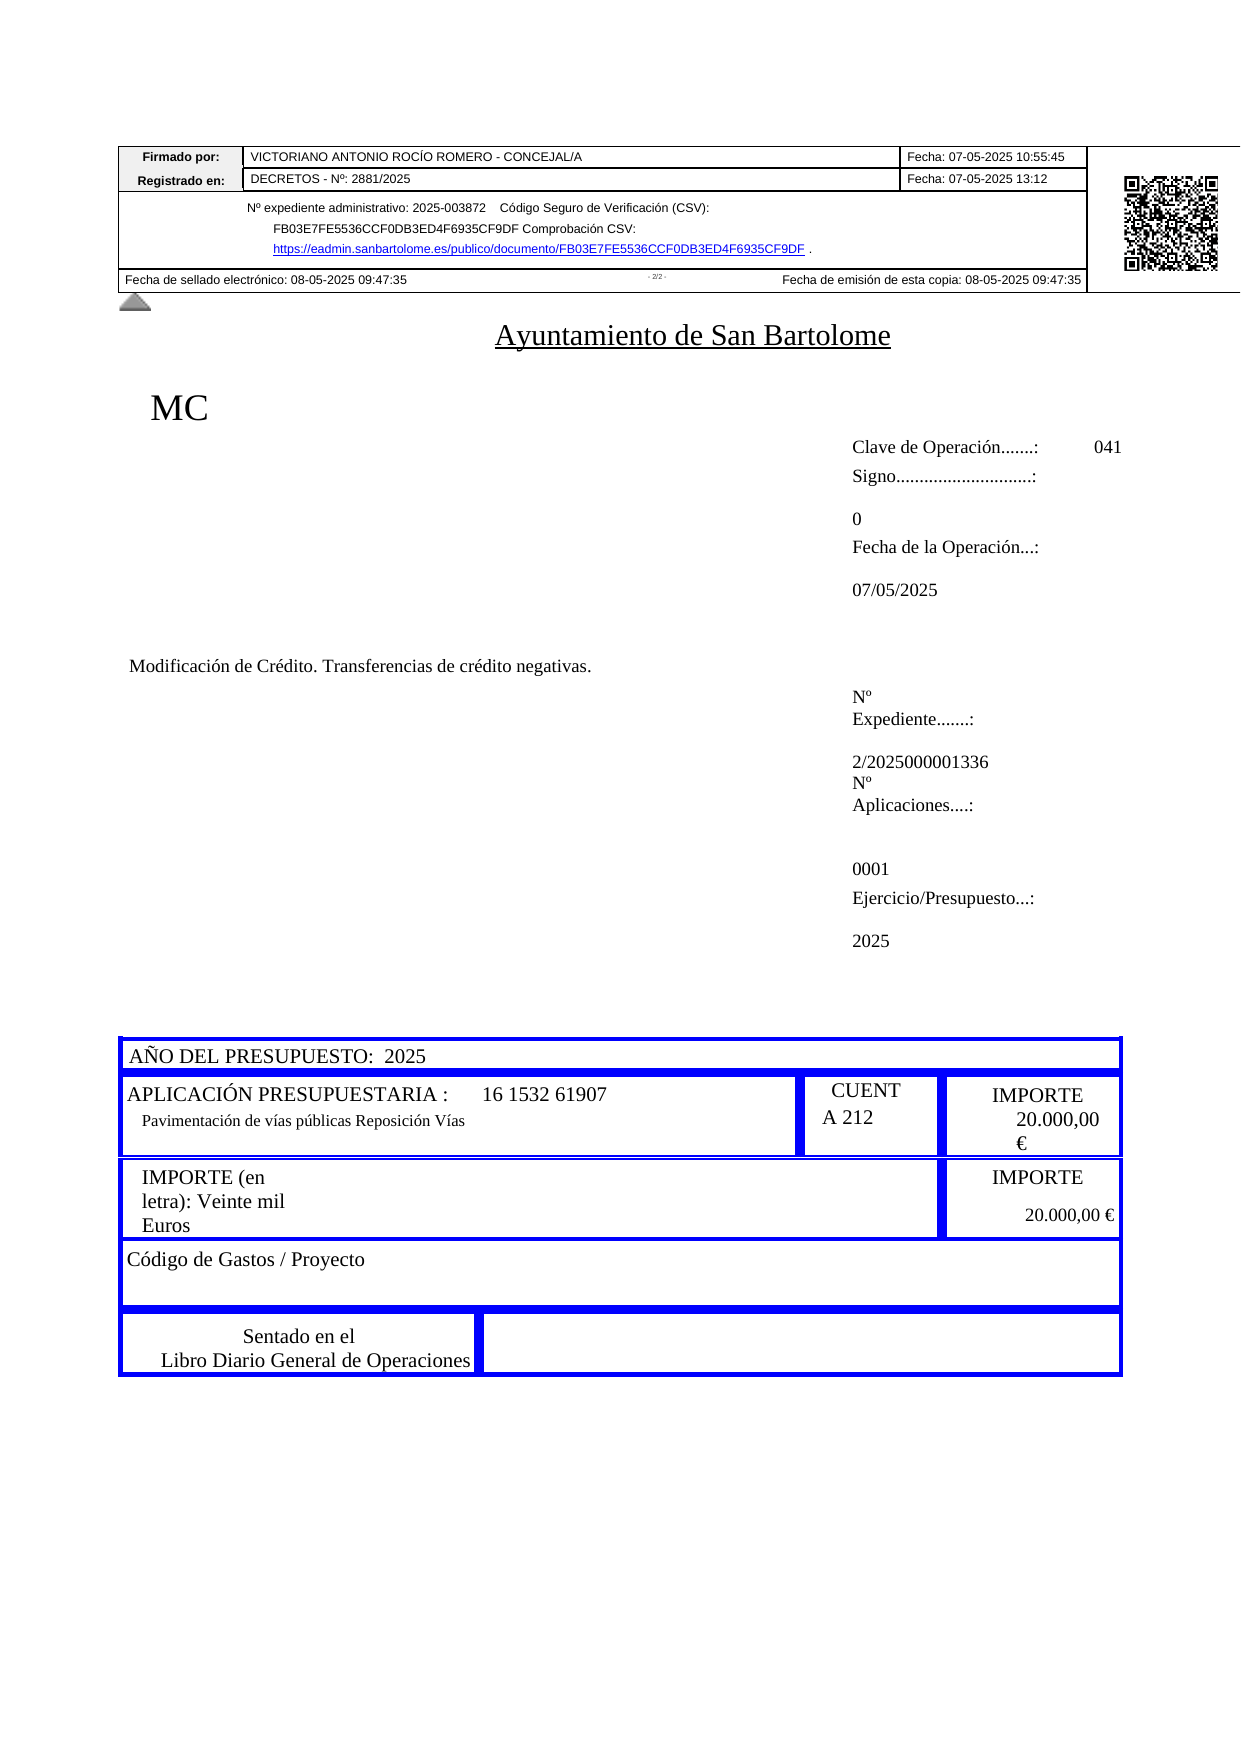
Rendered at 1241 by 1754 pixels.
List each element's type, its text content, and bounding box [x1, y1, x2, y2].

text Signo.............................: 0 [852, 465, 1122, 529]
table_header [1088, 147, 1240, 292]
text MC [150, 385, 1122, 428]
text Ejercicio/Presupuesto...: 2025 [852, 887, 1122, 951]
text Clave de Operación.......: 041 [852, 436, 1122, 458]
text Modificación de Crédito. Transferencias de crédito negativas. [129, 655, 1111, 676]
table_cell Fecha: 07-05-2025 13:12 [901, 169, 1086, 190]
table_cell Código de Gastos / Proyecto [123, 1241, 1119, 1305]
table_cell DECRETOS - Nº: 2881/2025 [244, 169, 899, 190]
table_cell IMPORTE 20.000,00 € [947, 1160, 1119, 1237]
table_header AÑO DEL PRESUPUESTO: 2025 [123, 1041, 1119, 1068]
table_cell Registrado en: [119, 171, 242, 188]
table_cell Sentado en el Libro Diario General de Operaciones [123, 1314, 474, 1372]
text Nº Expediente.......: 2/2025000001336 Nº Aplicaciones....: 0001 [852, 686, 993, 880]
table_header Fecha: 07-05-2025 10:55:45 [901, 147, 1086, 167]
text Ayuntamiento de San Bartolome [494, 317, 1122, 352]
text Fecha de la Operación...: 07/05/2025 [852, 536, 1122, 601]
table_cell APLICACIÓN PRESUPUESTARIA : 16 1532 61907 Pavimentación de vías públicas Reposición Vías [123, 1077, 795, 1155]
table_cell Nº expediente administrativo: 2025-003872 Código Seguro de Verificación (CSV): FB03E7FE5536CCF0DB3ED4F6935CF9DF Comprobación CSV: https://eadmin.sanbartolome.es/publico/documento/FB03E7FE5536CCF0DB3ED4F6935CF9DF . [119, 192, 1086, 268]
table_cell IMPORTE (en letra): Veinte mil Euros [123, 1160, 937, 1237]
table_cell Fecha de sellado electrónico: 08-05-2025 09:47:35 - 2/2 - Fecha de emisión de esta copia: 08-05-2025 09:47:35 [119, 270, 1086, 292]
table_header VICTORIANO ANTONIO ROCÍO ROMERO - CONCEJAL/A [244, 147, 899, 167]
table_cell [484, 1314, 1119, 1372]
table_cell IMPORTE 20.000,00 € [947, 1077, 1119, 1155]
table_cell CUENTA 212 [805, 1077, 937, 1155]
table_header Firmado por: [119, 147, 242, 165]
